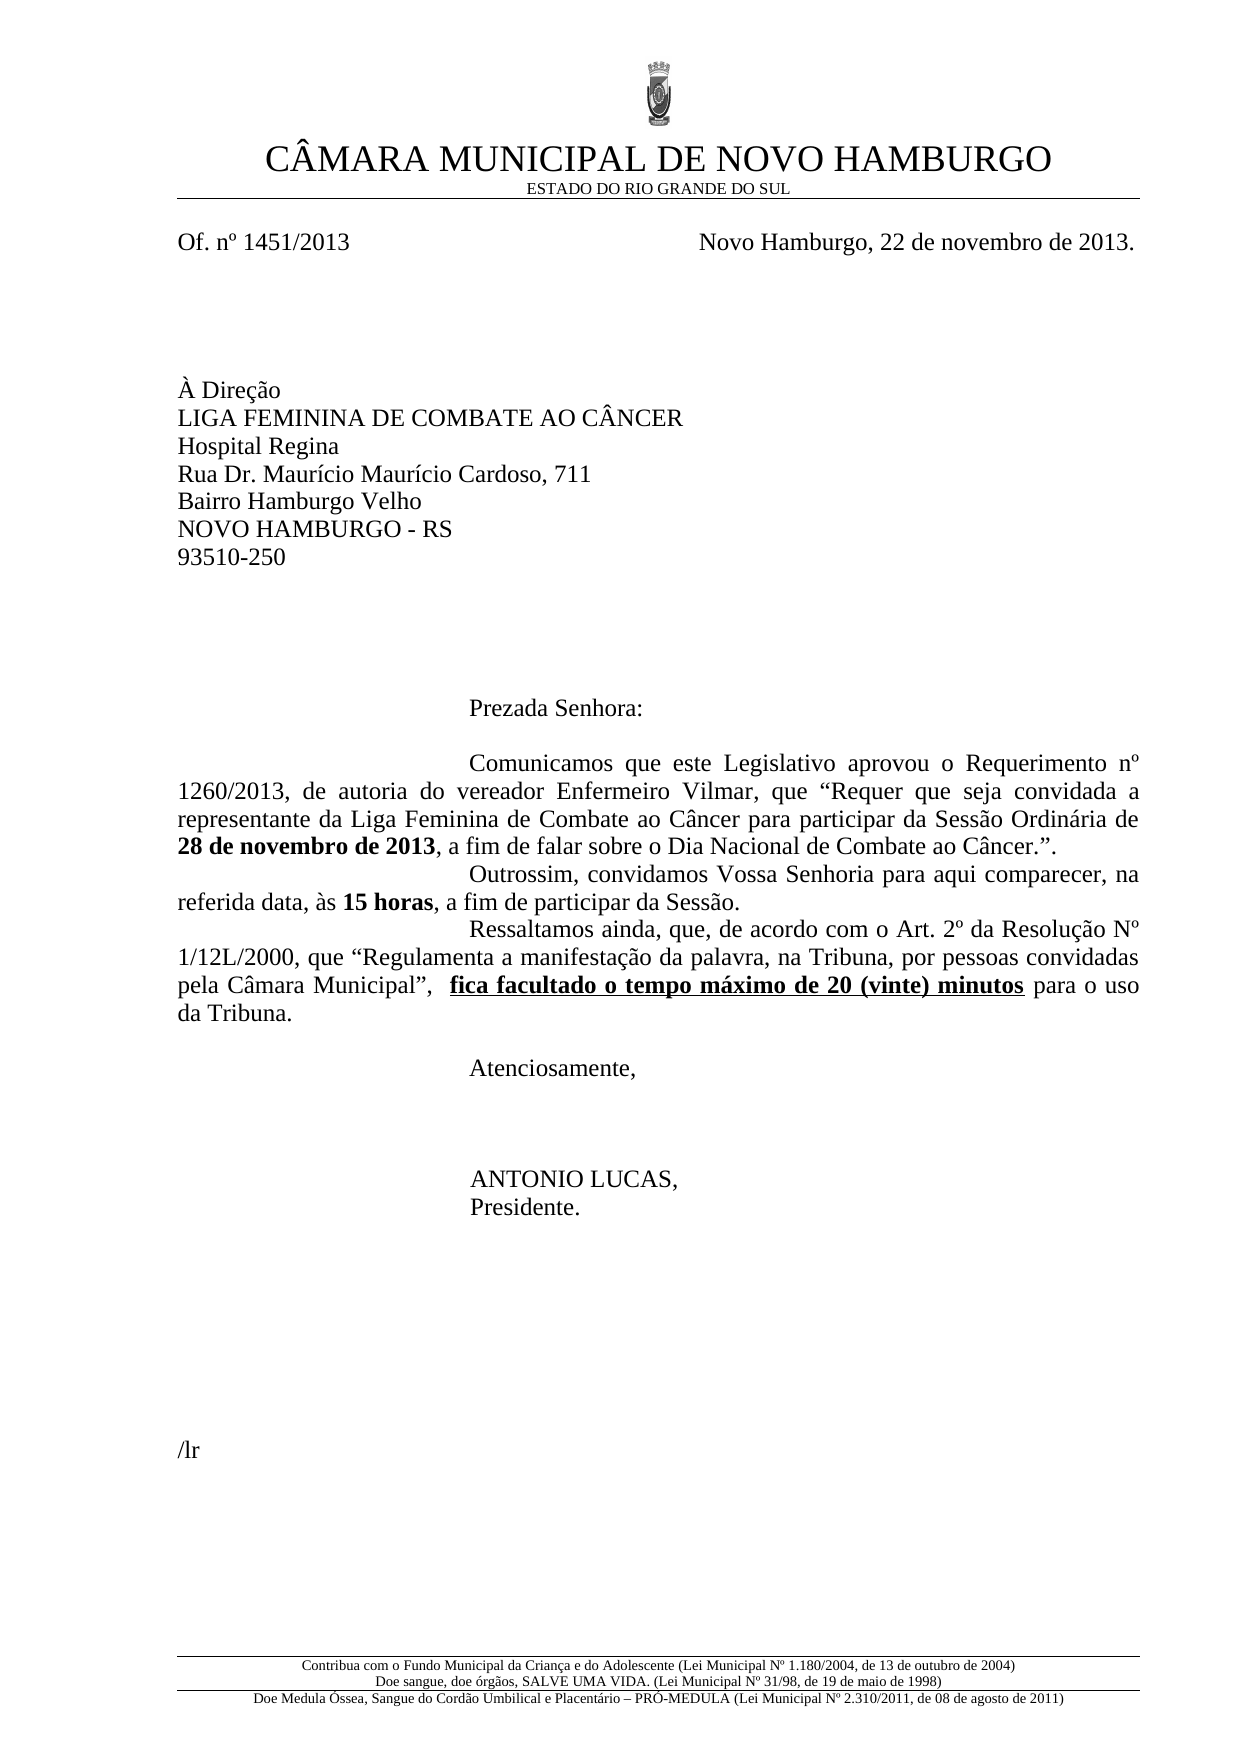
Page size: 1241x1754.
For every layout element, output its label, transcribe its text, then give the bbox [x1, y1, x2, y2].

text NOVO HAMBURGO - RS [177, 515, 1140, 543]
text Atenciosamente, [177, 1054, 1140, 1082]
text Bairro Hamburgo Velho [177, 487, 1140, 515]
text Of. nº 1451/2013 Novo Hamburgo, 22 de novembro de 2013. [177, 228, 1140, 256]
text Rua Dr. Maurício Maurício Cardoso, 711 [177, 460, 1140, 487]
text LIGA FEMININA DE COMBATE AO CÂNCER [177, 404, 1140, 432]
text À Direção [177, 377, 1140, 404]
text /lr [177, 1437, 1140, 1464]
text Outrossim, convidamos Vossa Senhoria para aqui comparecer, na referida data, às 15 horas, a fim de participar da Sessão. [177, 860, 1140, 916]
text Comunicamos que este Legislativo aprovou o Requerimento nº 1260/2013, de autoria do vereador Enfermeiro Vilmar, que “Requer que seja convidada a representante da Liga Feminina de Combate ao Câncer para participar da Sessão Ordinária de 28 de novembro de 2013, a fim de falar sobre o Dia Nacional de Combate ao Câncer.”. [177, 749, 1140, 860]
text Presidente. [470, 1193, 1140, 1220]
text 93510-250 [177, 543, 1140, 571]
text Prezada Senhora: [177, 694, 1140, 722]
text Hospital Regina [177, 432, 1140, 460]
text ANTONIO LUCAS, [470, 1165, 1140, 1193]
text Ressaltamos ainda, que, de acordo com o Art. 2º da Resolução Nº 1/12L/2000, que “Regulamenta a manifestação da palavra, na Tribuna, por pessoas convidadas pela Câmara Municipal”, fica facultado o tempo máximo de 20 (vinte) minutos para o uso da Tribuna. [177, 916, 1140, 1026]
